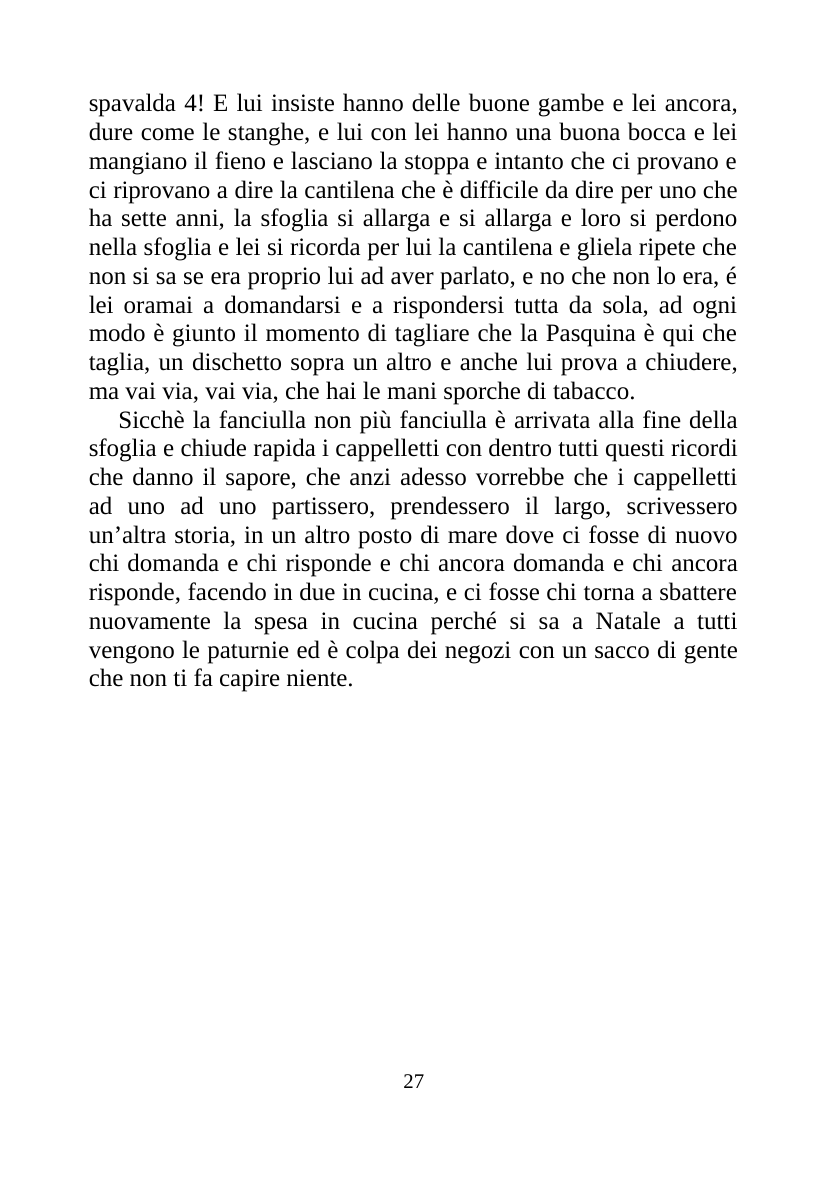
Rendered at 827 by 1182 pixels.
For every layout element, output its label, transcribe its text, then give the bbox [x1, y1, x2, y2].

text spavalda 4! E lui insiste hanno delle buone gambe e lei ancora, dure come le stanghe, e lui con lei hanno una buona bocca e lei mangiano il fieno e lasciano la stoppa e intanto che ci provano e ci riprovano a dire la cantilena che è difficile da dire per uno che ha sette anni, la sfoglia si allarga e si allarga e loro si perdono nella sfoglia e lei si ricorda per lui la cantilena e gliela ripete che non si sa se era proprio lui ad aver parlato, e no che non lo era, é lei oramai a domandarsi e a rispondersi tutta da sola, ad ogni modo è giunto il momento di tagliare che la Pasquina è qui che taglia, un dischetto sopra un altro e anche lui prova a chiudere, ma vai via, vai via, che hai le mani sporche di tabacco. [88, 88, 738, 405]
text Sicchè la fanciulla non più fanciulla è arrivata alla fine della sfoglia e chiude rapida i cappelletti con dentro tutti questi ricordi che danno il sapore, che anzi adesso vorrebbe che i cappelletti ad uno ad uno partissero, prendessero il largo, scrivessero un’altra storia, in un altro posto di mare dove ci fosse di nuovo chi domanda e chi risponde e chi ancora domanda e chi ancora risponde, facendo in due in cucina, e ci fosse chi torna a sbattere nuovamente la spesa in cucina perché si sa a Natale a tutti vengono le paturnie ed è colpa dei negozi con un sacco di gente che non ti fa capire niente. [88, 405, 738, 692]
